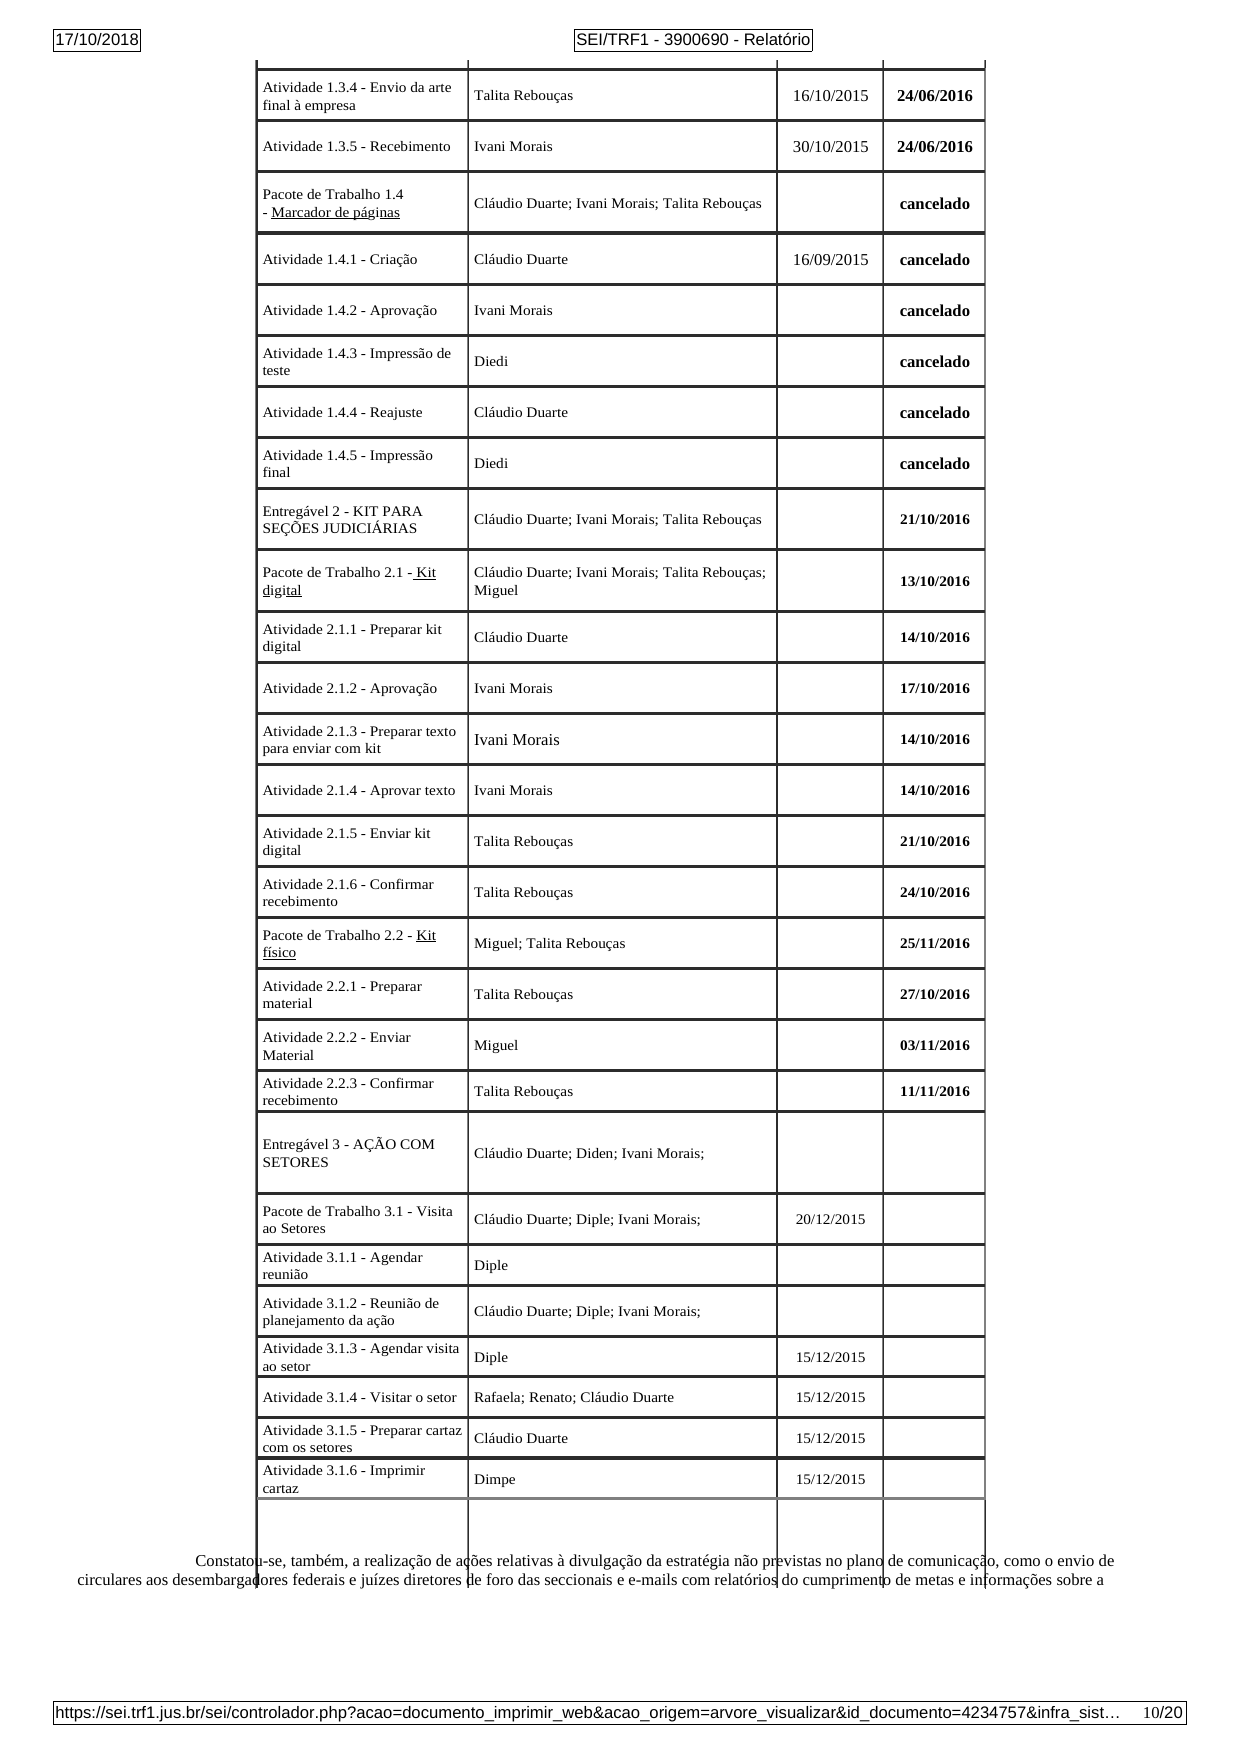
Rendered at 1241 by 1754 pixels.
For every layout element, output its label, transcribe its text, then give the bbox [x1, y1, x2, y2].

table_cell 14/10/2016 [884, 766, 985, 814]
table_cell [778, 919, 883, 967]
table_cell 21/10/2016 [884, 490, 985, 548]
table_cell Ivani Morais [469, 664, 776, 712]
table_cell [778, 868, 883, 916]
table_cell Atividade 3.1.6 - Imprimir cartaz [257, 1457, 468, 1497]
table_header 24/06/2016 [884, 71, 985, 119]
table_cell Atividade 2.1.4 - Aprovar texto [257, 764, 468, 814]
table_cell cancelado [884, 439, 985, 487]
table_cell Talita Rebouças [469, 817, 776, 865]
table_cell Cláudio Duarte; Ivani Morais; Talita Rebouças [469, 173, 776, 231]
table_cell Cláudio Duarte; Diple; Ivani Morais; [469, 1195, 776, 1243]
table_cell Ivani Morais [469, 715, 776, 763]
table_cell Miguel; Talita Rebouças [469, 919, 776, 967]
table_cell 14/10/2016 [884, 613, 985, 661]
table_cell Atividade 1.4.1 - Criação [257, 232, 468, 282]
table_cell 03/11/2016 [884, 1021, 985, 1069]
table_cell Cláudio Duarte [469, 1419, 776, 1456]
table_cell [778, 286, 883, 333]
table_cell Rafaela; Renato; Cláudio Duarte [469, 1378, 776, 1416]
table_cell [778, 817, 883, 865]
table_cell Atividade 2.1.2 - Aprovação [257, 662, 468, 712]
table_cell [778, 388, 883, 436]
table_cell [778, 970, 883, 1018]
table_cell Cláudio Duarte [469, 613, 776, 661]
table_cell Atividade 1.4.2 - Aprovação [257, 284, 468, 333]
table_cell Cláudio Duarte [469, 235, 776, 282]
table_cell [778, 613, 883, 661]
text Constatou-se, também, a realização de ações relativas à divulgação da estratégia não previstas no plano de comunicação, como o envio de circulares aos desembargadores federais e juízes diretores de foro das seccionais e e-mails com relatórios do cumprimento de metas e informações sobre a [77, 1552, 1157, 1589]
table_cell Atividade 1.4.5 - Impressão final [257, 437, 468, 487]
table_cell [778, 337, 883, 384]
table_cell Atividade 3.1.2 - Reunião de planejamento da ação [257, 1285, 468, 1334]
table_cell Atividade 3.1.4 - Visitar o setor [257, 1376, 468, 1416]
table_cell Talita Rebouças [469, 868, 776, 916]
table_cell [884, 1378, 985, 1416]
table_cell Atividade 2.2.3 - Confirmar recebimento [257, 1070, 468, 1109]
table_cell Atividade 2.1.6 - Confirmar recebimento [257, 866, 468, 916]
table_cell Diedi [469, 337, 776, 384]
table_header Atividade 1.3.4 - Envio da arte final à empresa [257, 71, 468, 119]
table_cell [778, 1021, 883, 1069]
table_cell Ivani Morais [469, 286, 776, 333]
table_cell Cláudio Duarte; Diden; Ivani Morais; [469, 1113, 776, 1192]
table_cell 27/10/2016 [884, 970, 985, 1018]
table_cell Atividade 2.2.2 - Enviar Material [257, 1019, 468, 1069]
table_cell Cláudio Duarte; Ivani Morais; Talita Rebouças; Miguel [469, 551, 776, 609]
table_cell Cláudio Duarte [469, 388, 776, 436]
table_cell [778, 1246, 883, 1283]
table_cell [778, 173, 883, 231]
table_header 16/10/2015 [778, 71, 883, 119]
table_cell Diedi [469, 439, 776, 487]
table_cell Entregável 3 - AÇÃO COM SETORES [257, 1111, 468, 1192]
table_cell Atividade 2.1.3 - Preparar texto para enviar com kit [257, 713, 468, 763]
table_cell Atividade 2.1.1 - Preparar kit digital [257, 611, 468, 661]
table_cell Pacote de Trabalho 1.4 - Marcador de páginas [257, 171, 468, 231]
table_cell Atividade 2.2.1 - Preparar material [257, 968, 468, 1018]
table_cell 15/12/2015 [778, 1338, 883, 1375]
table_cell [884, 1287, 985, 1334]
table_cell Pacote de Trabalho 3.1 - Visita ao Setores [257, 1193, 468, 1243]
table_cell Atividade 2.1.5 - Enviar kit digital [257, 815, 468, 865]
table_cell [778, 1072, 883, 1109]
table_cell [778, 551, 883, 609]
table_cell 24/10/2016 [884, 868, 985, 916]
table_cell [778, 439, 883, 487]
table_cell Atividade 1.4.4 - Reajuste [257, 386, 468, 436]
table_cell cancelado [884, 337, 985, 384]
table_cell Entregável 2 - KIT PARA SEÇÕES JUDICIÁRIAS [257, 488, 468, 548]
table_cell cancelado [884, 235, 985, 282]
table_cell [778, 664, 883, 712]
table_cell Diple [469, 1338, 776, 1375]
table_cell Talita Rebouças [469, 1072, 776, 1109]
table_cell [884, 1338, 985, 1375]
table_cell 11/11/2016 [884, 1072, 985, 1109]
table_cell 15/12/2015 [778, 1378, 883, 1416]
table_cell 14/10/2016 [884, 715, 985, 763]
table_cell Ivani Morais [469, 122, 776, 170]
table_cell [778, 1287, 883, 1334]
table_cell Atividade 3.1.3 - Agendar visita ao setor [257, 1336, 468, 1375]
table_cell 13/10/2016 [884, 551, 985, 609]
table_cell [778, 766, 883, 814]
table_cell Atividade 3.1.5 - Preparar cartaz com os setores [257, 1417, 468, 1456]
table_header Talita Rebouças [469, 71, 776, 119]
table_cell Cláudio Duarte; Ivani Morais; Talita Rebouças [469, 490, 776, 548]
table_cell 30/10/2015 [778, 122, 883, 170]
table_cell Atividade 1.4.3 - Impressão de teste [257, 335, 468, 384]
table_cell 15/12/2015 [778, 1419, 883, 1456]
table_cell Atividade 1.3.5 - Recebimento [257, 120, 468, 170]
table_cell 17/10/2016 [884, 664, 985, 712]
table_cell Dimpe [469, 1460, 776, 1497]
table_cell 16/09/2015 [778, 235, 883, 282]
table_cell Pacote de Trabalho 2.2 - Kit físico [257, 917, 468, 967]
table_cell [884, 1195, 985, 1243]
table_cell [884, 1246, 985, 1283]
table_cell Pacote de Trabalho 2.1 - Kit digital [257, 549, 468, 609]
table_cell cancelado [884, 173, 985, 231]
table_cell Atividade 3.1.1 - Agendar reunião [257, 1244, 468, 1283]
table_cell 21/10/2016 [884, 817, 985, 865]
table_cell 20/12/2015 [778, 1195, 883, 1243]
table_cell 15/12/2015 [778, 1460, 883, 1497]
table_cell Diple [469, 1246, 776, 1283]
table_cell Talita Rebouças [469, 970, 776, 1018]
table_cell [778, 1113, 883, 1192]
table_cell [778, 715, 883, 763]
table_cell [778, 490, 883, 548]
table_cell Cláudio Duarte; Diple; Ivani Morais; [469, 1287, 776, 1334]
table_cell 24/06/2016 [884, 122, 985, 170]
table_cell Miguel [469, 1021, 776, 1069]
table_cell [884, 1460, 985, 1497]
table_cell cancelado [884, 286, 985, 333]
table_cell 25/11/2016 [884, 919, 985, 967]
table_cell [884, 1113, 985, 1192]
table_cell cancelado [884, 388, 985, 436]
table_cell Ivani Morais [469, 766, 776, 814]
table_cell [884, 1419, 985, 1456]
